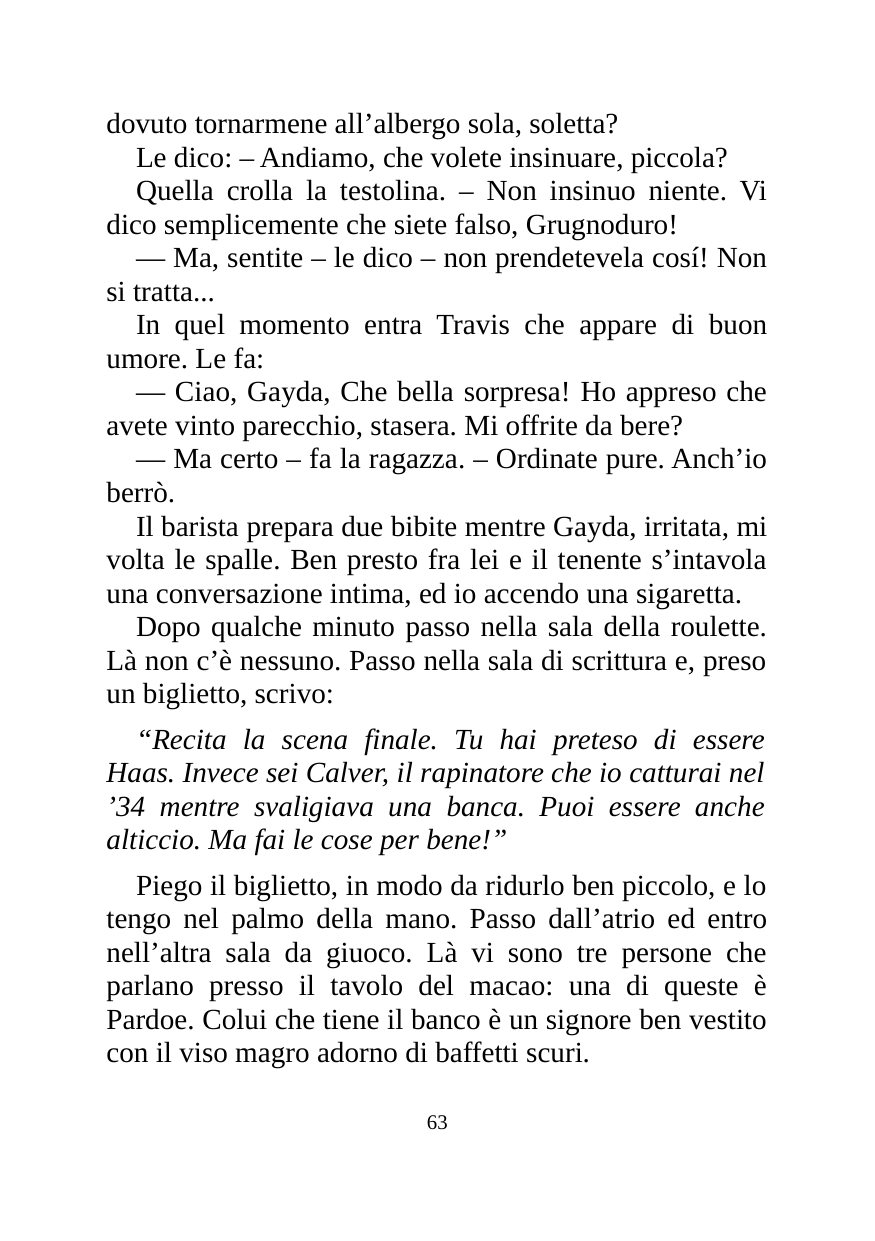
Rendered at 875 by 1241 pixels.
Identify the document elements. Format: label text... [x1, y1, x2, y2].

text Le dico: – Andiamo, che volete insinuare, piccola? [106, 140, 768, 173]
text dovuto tornarmene all’albergo sola, soletta? [106, 106, 768, 140]
text Quella crolla la testolina. – Non insinuo niente. Vi dico semplicemente che siete falso, Grugnoduro! [106, 173, 768, 240]
text In quel momento entra Travis che appare di buon umore. Le fa: [106, 307, 768, 374]
text — Ma, sentite – le dico – non prendetevela cosí! Non si tratta... [106, 240, 768, 307]
text Il barista prepara due bibite mentre Gayda, irritata, mi volta le spalle. Ben presto fra lei e il tenente s’intavola una conversazione intima, ed io accendo una sigaretta. [106, 509, 768, 609]
text Dopo qualche minuto passo nella sala della roulette. Là non c’è nessuno. Passo nella sala di scrittura e, preso un biglietto, scrivo: [106, 609, 768, 710]
text — Ma certo – fa la ragazza. – Ordinate pure. Anch’io berrò. [106, 442, 768, 509]
text — Ciao, Gayda, Che bella sorpresa! Ho appreso che avete vinto parecchio, stasera. Mi offrite da bere? [106, 374, 768, 442]
text Piego il biglietto, in modo da ridurlo ben piccolo, e lo tengo nel palmo della mano. Passo dall’atrio ed entro nell’altra sala da giuoco. Là vi sono tre persone che parlano presso il tavolo del macao: una di queste è Pardoe. Colui che tiene il banco è un signore ben vestito con il viso magro adorno di baffetti scuri. [106, 868, 768, 1069]
text “Recita la scena finale. Tu hai preteso di essere Haas. Invece sei Calver, il rapinatore che io catturai nel ’34 mentre svaligiava una banca. Puoi essere anche alticcio. Ma fai le cose per bene!” [106, 722, 768, 856]
